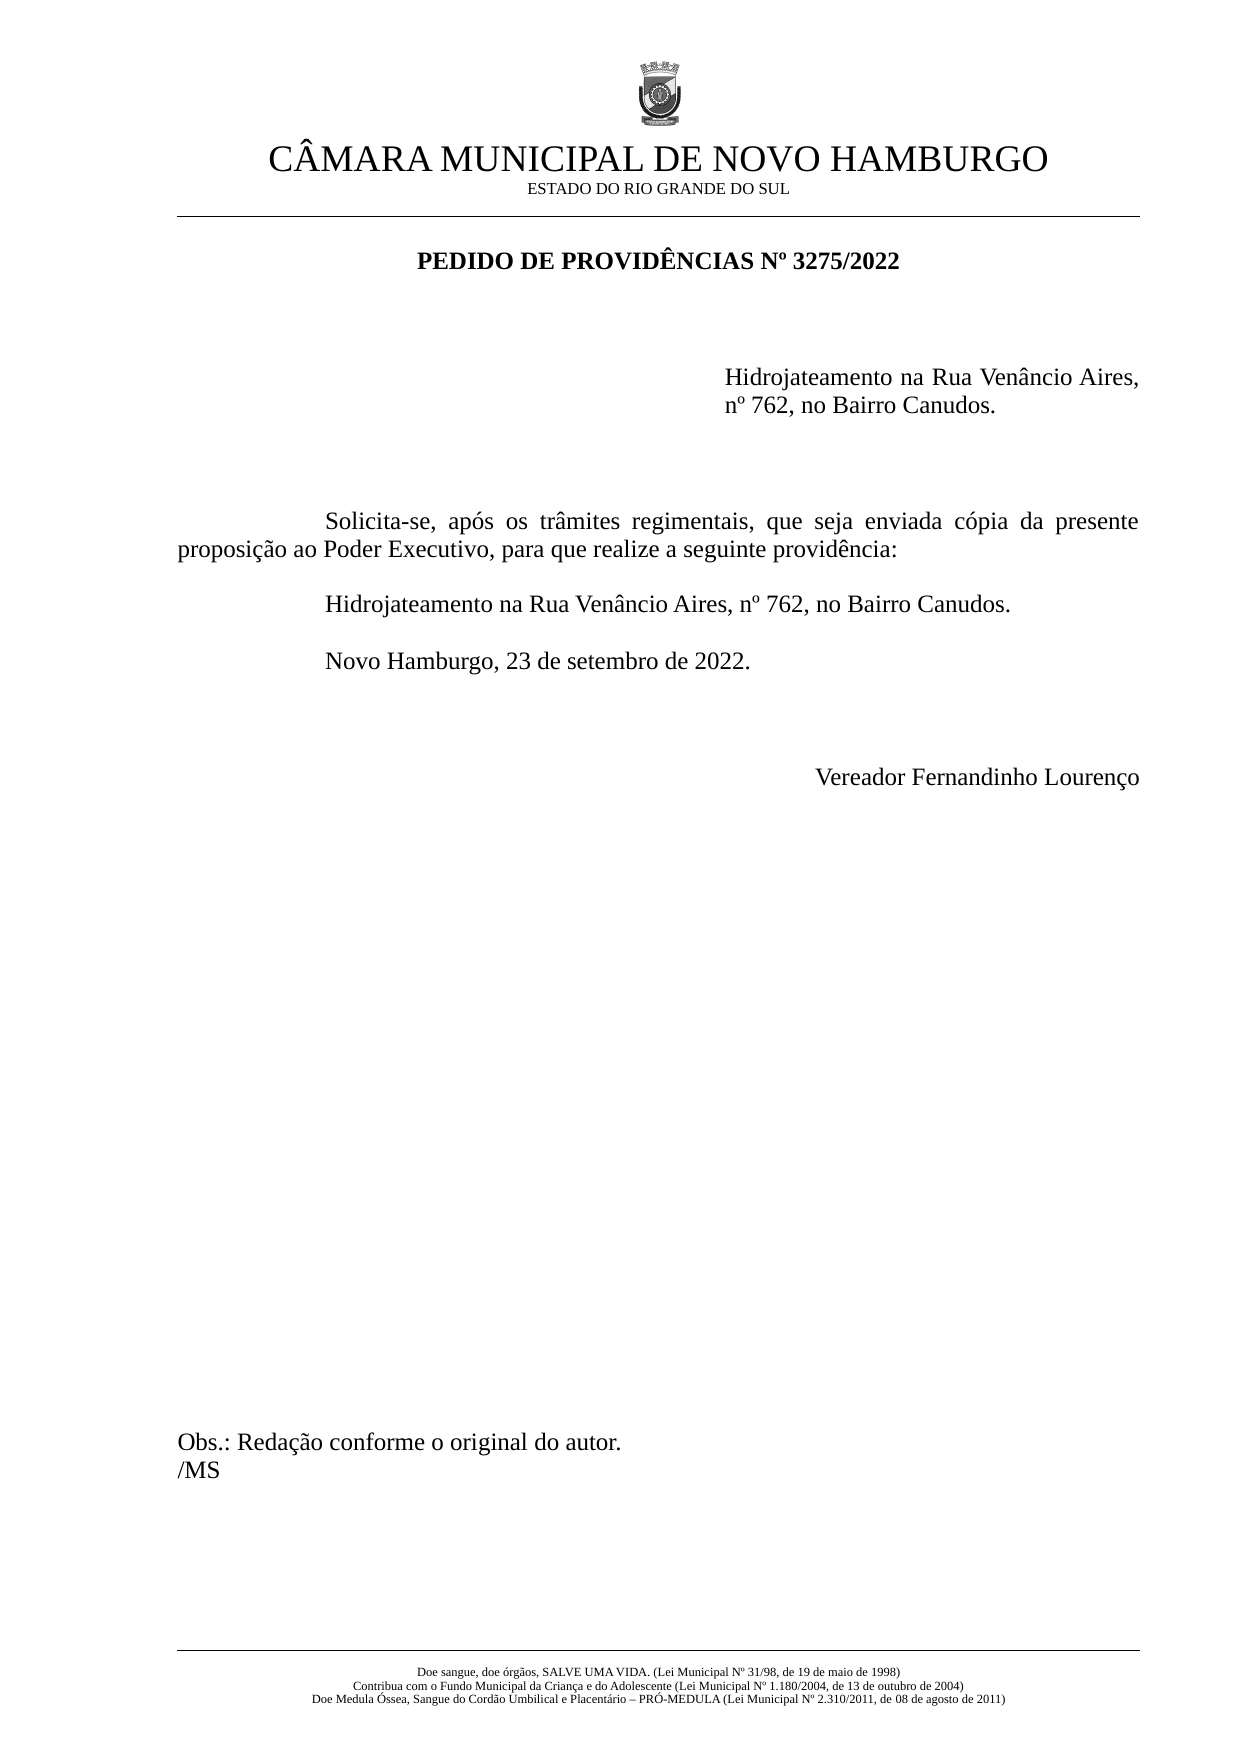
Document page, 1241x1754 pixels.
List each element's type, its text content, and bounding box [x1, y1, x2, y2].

text PEDIDO DE PROVIDÊNCIAS Nº 3275/2022 [177, 247, 1140, 274]
text Solicita-se, após os trâmites regimentais, que seja enviada cópia da presente proposição ao Poder Executivo, para que realize a seguinte providência: [177, 507, 1140, 562]
list Hidrojateamento na Rua Venâncio Aires, nº 762, no Bairro Canudos. [177, 590, 1140, 618]
text Vereador Fernandinho Lourenço [649, 763, 1140, 791]
text Novo Hamburgo, 23 de setembro de 2022. [177, 647, 1140, 675]
text /MS [177, 1456, 1140, 1484]
text Obs.: Redação conforme o original do autor. [177, 1428, 1140, 1456]
list Hidrojateamento na Rua Venâncio Aires, nº 762, no Bairro Canudos. [687, 363, 1140, 418]
